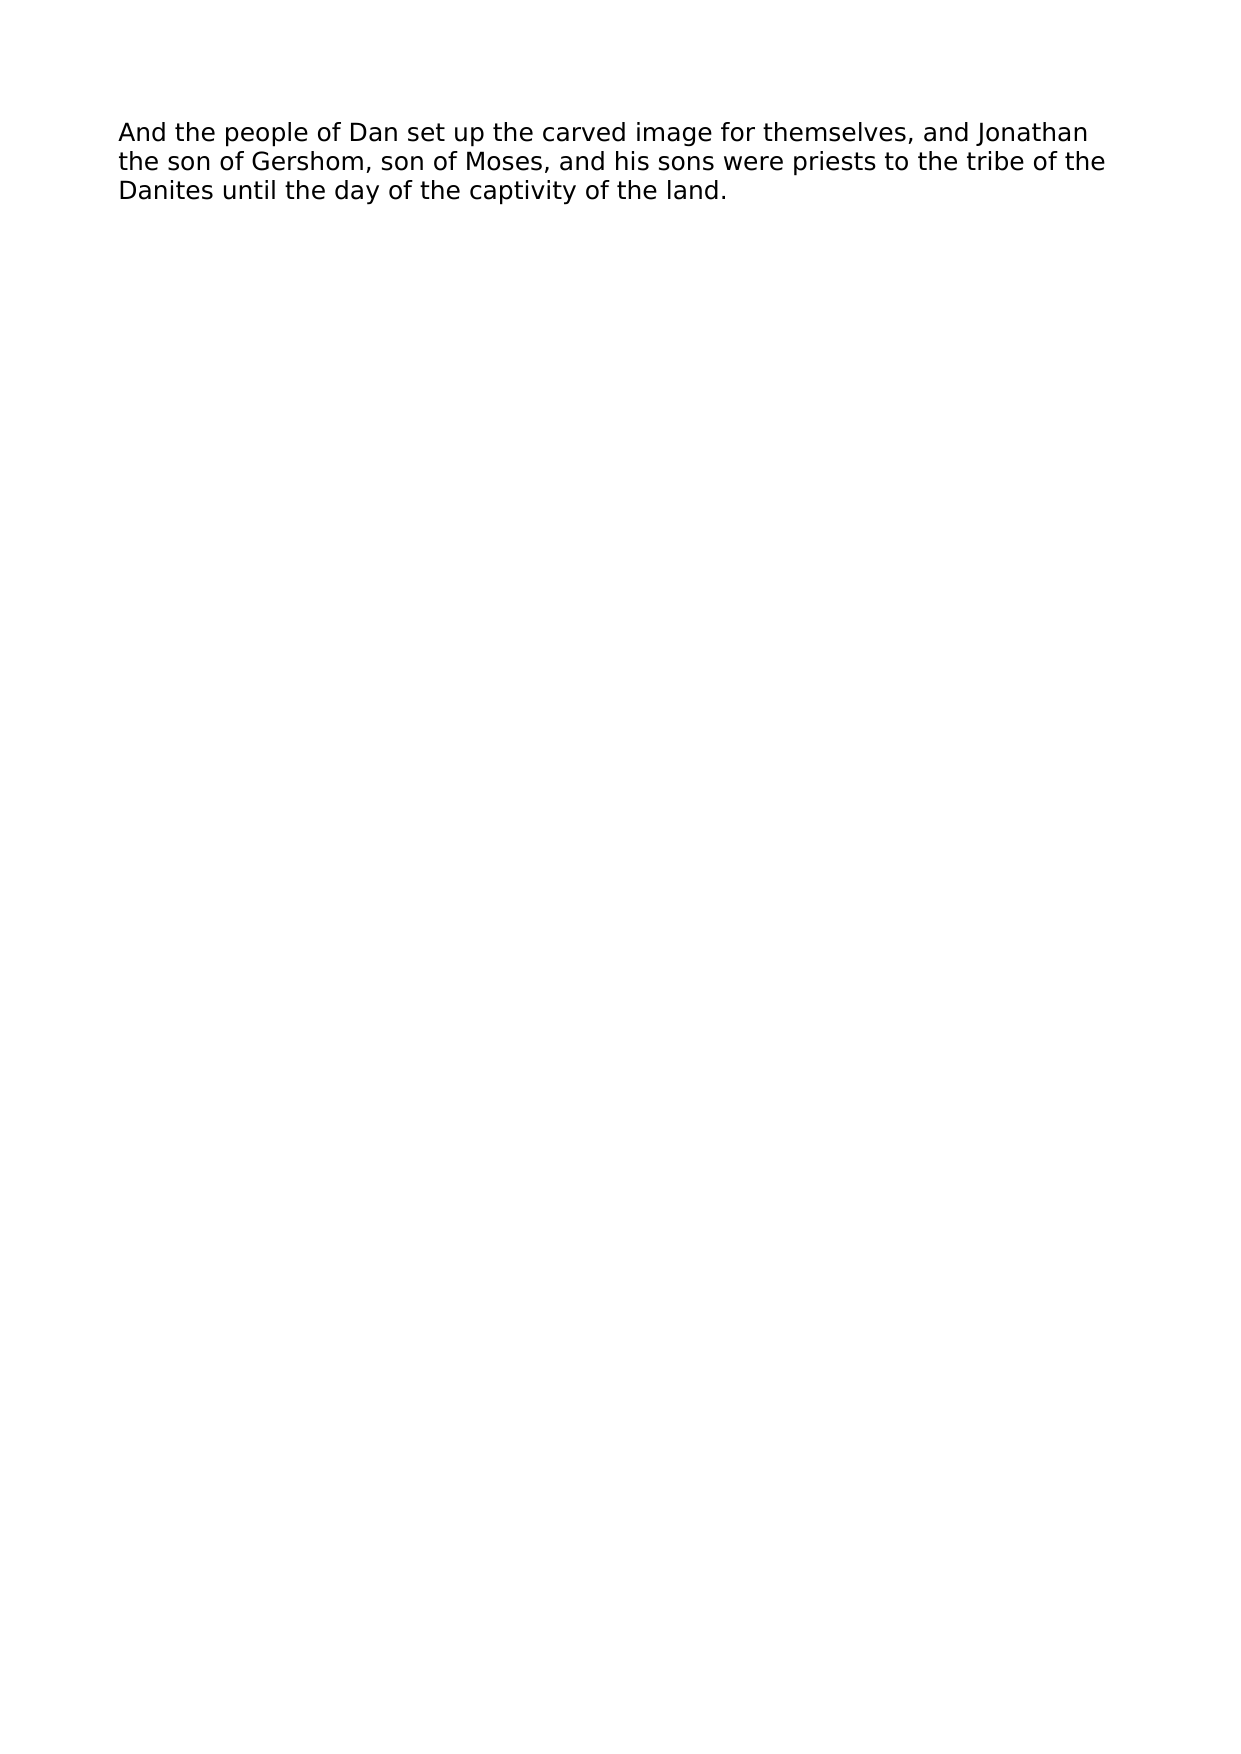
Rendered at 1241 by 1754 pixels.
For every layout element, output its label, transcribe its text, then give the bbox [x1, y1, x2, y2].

text And the people of Dan set up the carved image for themselves, and Jonathan the son of Gershom, son of Moses, and his sons were priests to the tribe of the Danites until the day of the captivity of the land. [118, 118, 1122, 206]
